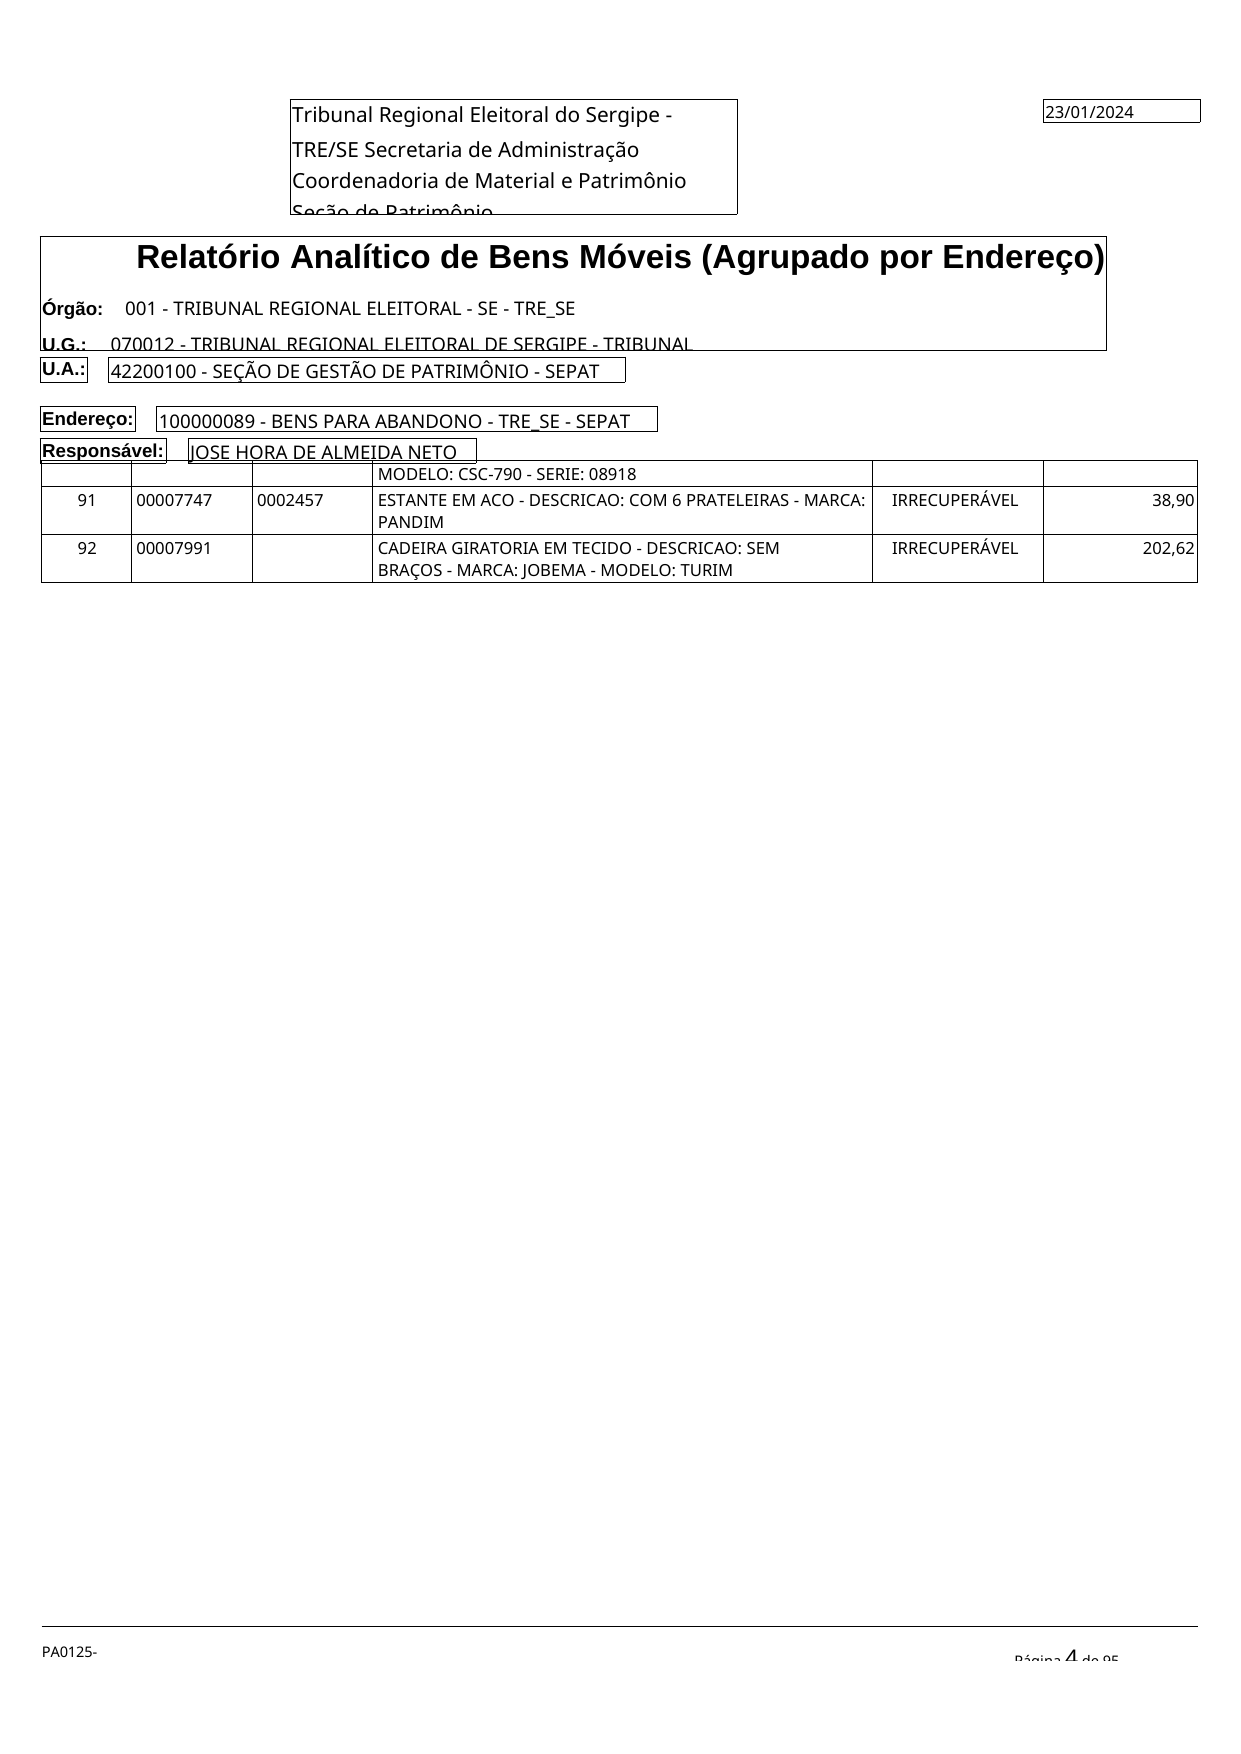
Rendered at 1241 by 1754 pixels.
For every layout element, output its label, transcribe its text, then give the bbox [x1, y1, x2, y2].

table_cell - MODELO: CSC-790 - SERIE: 08918 [373, 461, 872, 486]
table_cell 202,62 [1044, 535, 1197, 582]
table_cell 38,90 [1044, 487, 1197, 534]
table_cell 00007747 [132, 487, 252, 534]
table_cell [253, 535, 372, 582]
table_cell 92 [42, 535, 131, 582]
table_cell [132, 461, 252, 486]
table_cell IRRECUPERÁVEL [873, 487, 1043, 534]
table_cell IRRECUPERÁVEL [873, 535, 1043, 582]
table_cell [873, 461, 1043, 486]
table_cell 0002457 [253, 487, 372, 534]
table_cell 91 [42, 487, 131, 534]
table_cell CADEIRA GIRATORIA EM TECIDO - DESCRICAO: SEM BRAÇOS - MARCA: JOBEMA - MODELO: TURIM [373, 535, 872, 582]
table_cell ESTANTE EM ACO - DESCRICAO: COM 6 PRATELEIRAS - MARCA: PANDIM [373, 487, 872, 534]
table_cell 00007991 [132, 535, 252, 582]
table_cell [253, 461, 372, 486]
table_cell [1044, 461, 1197, 486]
table_cell [42, 461, 131, 486]
